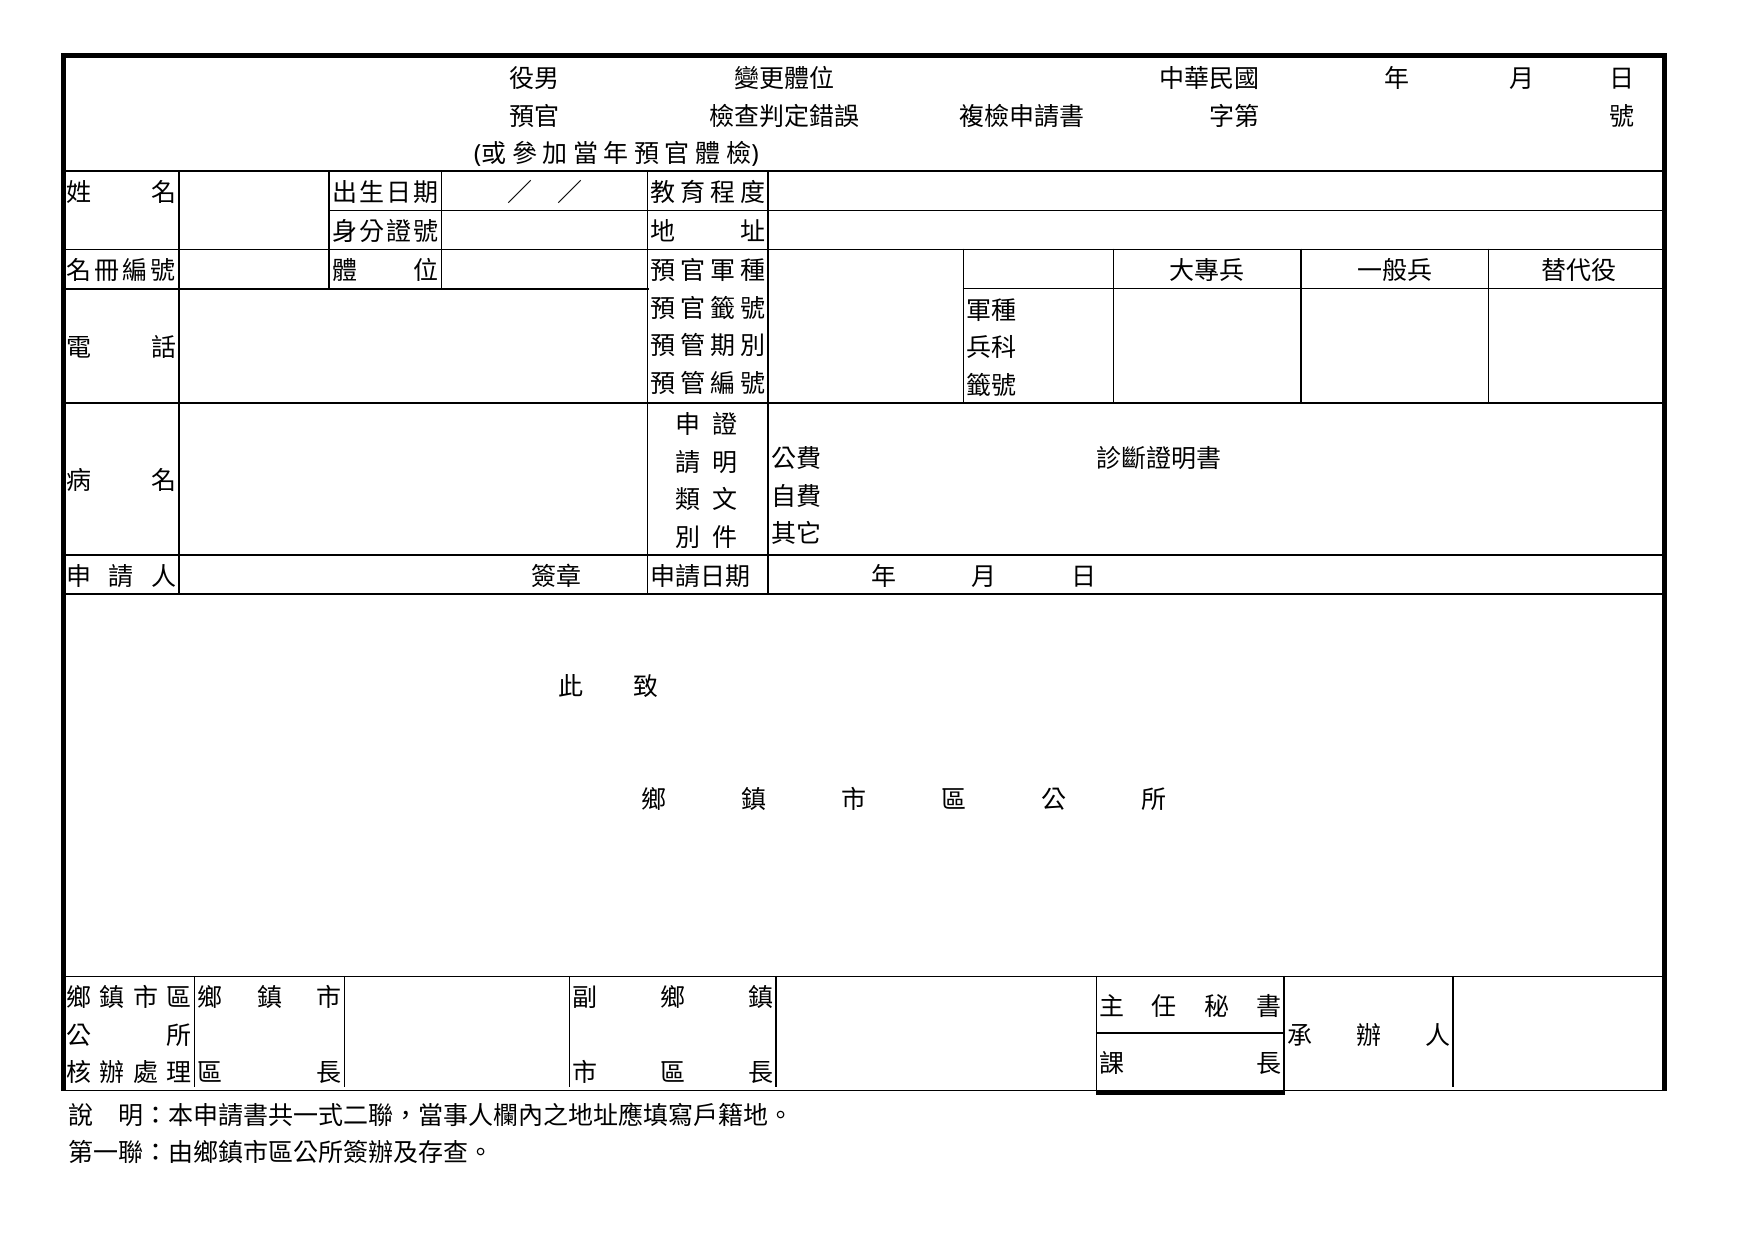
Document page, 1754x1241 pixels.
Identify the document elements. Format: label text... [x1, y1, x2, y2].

table_cell [180, 404, 647, 554]
table_cell 體位 [330, 250, 441, 288]
table_cell [180, 250, 328, 288]
table_cell [1114, 289, 1300, 402]
table_cell 地址 [648, 211, 767, 248]
table_cell 預官軍種 預官籤號 預管期別 預管編號 [648, 250, 767, 402]
table_cell 鄉鎮市 區長 [195, 977, 344, 1090]
table_cell 鄉鎮市區 公所 核辦處理 [66, 977, 194, 1090]
table_cell 電話 [66, 290, 178, 402]
table_cell 此 致 鄉 鎮 市 區 公 所 [66, 595, 1662, 976]
table_cell [769, 172, 1662, 209]
table_cell [345, 977, 569, 1090]
table_cell [964, 250, 1113, 288]
table_cell 申請人 [66, 556, 178, 593]
table_cell [442, 250, 647, 288]
table_cell 課長 [1097, 1034, 1283, 1090]
text 第一聯：由鄉鎮市區公所簽辦及存查。 [68, 1132, 1693, 1169]
text 說 明：本申請書共一式二聯，當事人欄內之地址應填寫戶籍地。 [68, 1094, 1693, 1132]
table_cell 病名 [66, 404, 178, 554]
table_cell 姓名 [66, 172, 178, 248]
table_cell [776, 977, 1096, 1090]
table_cell 公費 診斷證明書 自費 其它 [769, 404, 1662, 554]
table_cell 簽章 [180, 556, 647, 593]
table_cell 申請日期 [648, 556, 767, 593]
table_cell [180, 172, 328, 248]
table_cell [769, 250, 963, 402]
table_cell 年 月 日 [769, 556, 1662, 593]
table_cell 申 證 請 明 類 文 別 件 [648, 404, 767, 554]
table_cell 教育程度 [648, 172, 767, 209]
table_cell [1453, 977, 1662, 1090]
table_cell 軍種 兵科 籤號 [964, 289, 1113, 402]
table_cell 主任秘書 [1097, 977, 1283, 1032]
table_cell [442, 211, 647, 248]
table_cell 承辦人 [1285, 977, 1453, 1090]
table_cell [1302, 289, 1488, 402]
table_cell [769, 211, 1662, 248]
table_cell 出生日期 [330, 172, 441, 209]
table_cell 一般兵 [1302, 250, 1488, 288]
table_cell [180, 290, 647, 402]
table_cell 名冊編號 [66, 250, 178, 288]
table_cell 身分證號 [330, 211, 441, 248]
table_cell 副鄉鎮 市區長 [570, 977, 776, 1090]
table_cell ／ ／ [442, 172, 647, 209]
table_cell 替代役 [1489, 250, 1662, 288]
table_header 役男 變更體位 中華民國 年 月 日 預官 檢查判定錯誤 複檢申請書 字第 號 (或 參 加 當 年 預 官 體 檢) [66, 58, 1662, 170]
table_cell 大專兵 [1114, 250, 1300, 288]
table_cell [1489, 289, 1662, 402]
